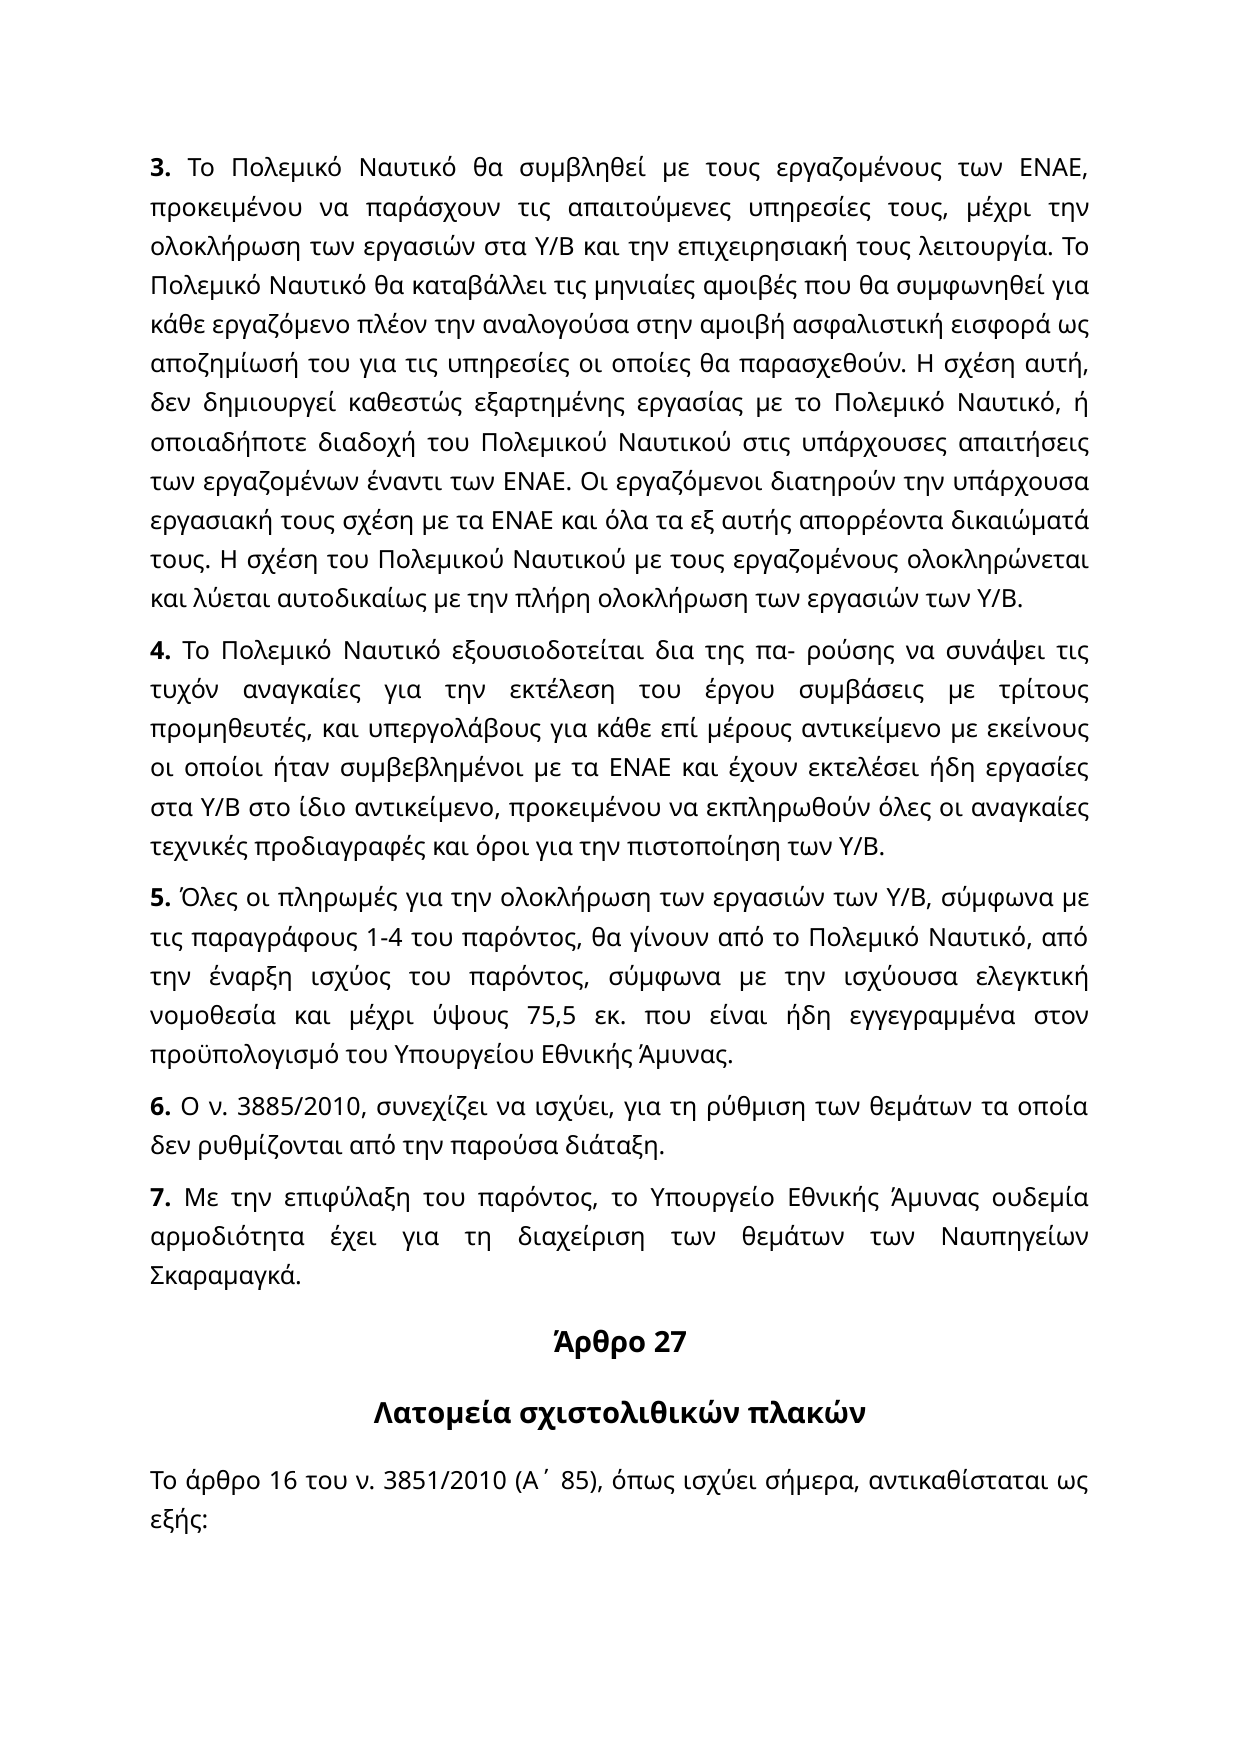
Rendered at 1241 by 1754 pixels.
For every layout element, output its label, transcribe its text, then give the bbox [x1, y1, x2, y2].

text Το άρθρο 16 του ν. 3851/2010 (Α΄ 85), όπως ισχύει σήμερα, αντικαθίσταται ως εξής: [150, 1463, 1090, 1536]
text 7. Με την επιφύλαξη του παρόντος, το Υπουργείο Εθνικής Άμυνας ουδεμία αρμοδιότητα έχει για τη διαχείριση των θεμάτων των Ναυπηγείων Σκαραμαγκά. [150, 1179, 1090, 1292]
text 5. Όλες οι πληρωμές για την ολοκλήρωση των εργασιών των Υ/Β, σύμφωνα με τις παραγράφους 1-4 του παρόντος, θα γίνουν από το Πολεμικό Ναυτικό, από την έναρξη ισχύος του παρόντος, σύμφωνα με την ισχύουσα ελεγκτική νομοθεσία και μέχρι ύψους 75,5 εκ. που είναι ήδη εγγεγραμμένα στον προϋπολογισμό του Υπουργείου Εθνικής Άμυνας. [150, 880, 1090, 1071]
text 3. Το Πολεμικό Ναυτικό θα συμβληθεί με τους εργαζομένους των ΕΝΑΕ, προκειμένου να παράσχουν τις απαιτούμενες υπηρεσίες τους, μέχρι την ολοκλήρωση των εργασιών στα Υ/Β και την επιχειρησιακή τους λειτουργία. Το Πολεμικό Ναυτικό θα καταβάλλει τις μηνιαίες αμοιβές που θα συμφωνηθεί για κάθε εργαζόμενο πλέον την αναλογούσα στην αμοιβή ασφαλιστική εισφορά ως αποζημίωσή του για τις υπηρεσίες οι οποίες θα παρασχεθούν. Η σχέση αυτή, δεν δημιουργεί καθεστώς εξαρτημένης εργασίας με το Πολεμικό Ναυτικό, ή οποιαδήποτε διαδοχή του Πολεμικού Ναυτικού στις υπάρχουσες απαιτήσεις των εργαζομένων έναντι των ΕΝΑΕ. Οι εργαζόμενοι διατηρούν την υπάρχουσα εργασιακή τους σχέση με τα ΕΝΑΕ και όλα τα εξ αυτής απορρέοντα δικαιώματά τους. Η σχέση του Πολεμικού Ναυτικού με τους εργαζομένους ολοκληρώνεται και λύεται αυτοδικαίως με την πλήρη ολοκλήρωση των εργασιών των Υ/Β. [150, 150, 1090, 615]
subtitle Λατομεία σχιστολιθικών πλακών [150, 1392, 1090, 1432]
subtitle Άρθρο 27 [150, 1322, 1090, 1361]
text 4. Το Πολεμικό Ναυτικό εξουσιοδοτείται δια της πα- ρούσης να συνάψει τις τυχόν αναγκαίες για την εκτέλεση του έργου συμβάσεις με τρίτους προμηθευτές, και υπεργολάβους για κάθε επί μέρους αντικείμενο με εκείνους οι οποίοι ήταν συμβεβλημένοι με τα ΕΝΑΕ και έχουν εκτελέσει ήδη εργασίες στα Υ/Β στο ίδιο αντικείμενο, προκειμένου να εκπληρωθούν όλες οι αναγκαίες τεχνικές προδιαγραφές και όροι για την πιστοποίηση των Υ/Β. [150, 632, 1090, 862]
text 6. Ο ν. 3885/2010, συνεχίζει να ισχύει, για τη ρύθμιση των θεμάτων τα οποία δεν ρυθμίζονται από την παρούσα διάταξη. [150, 1088, 1090, 1162]
